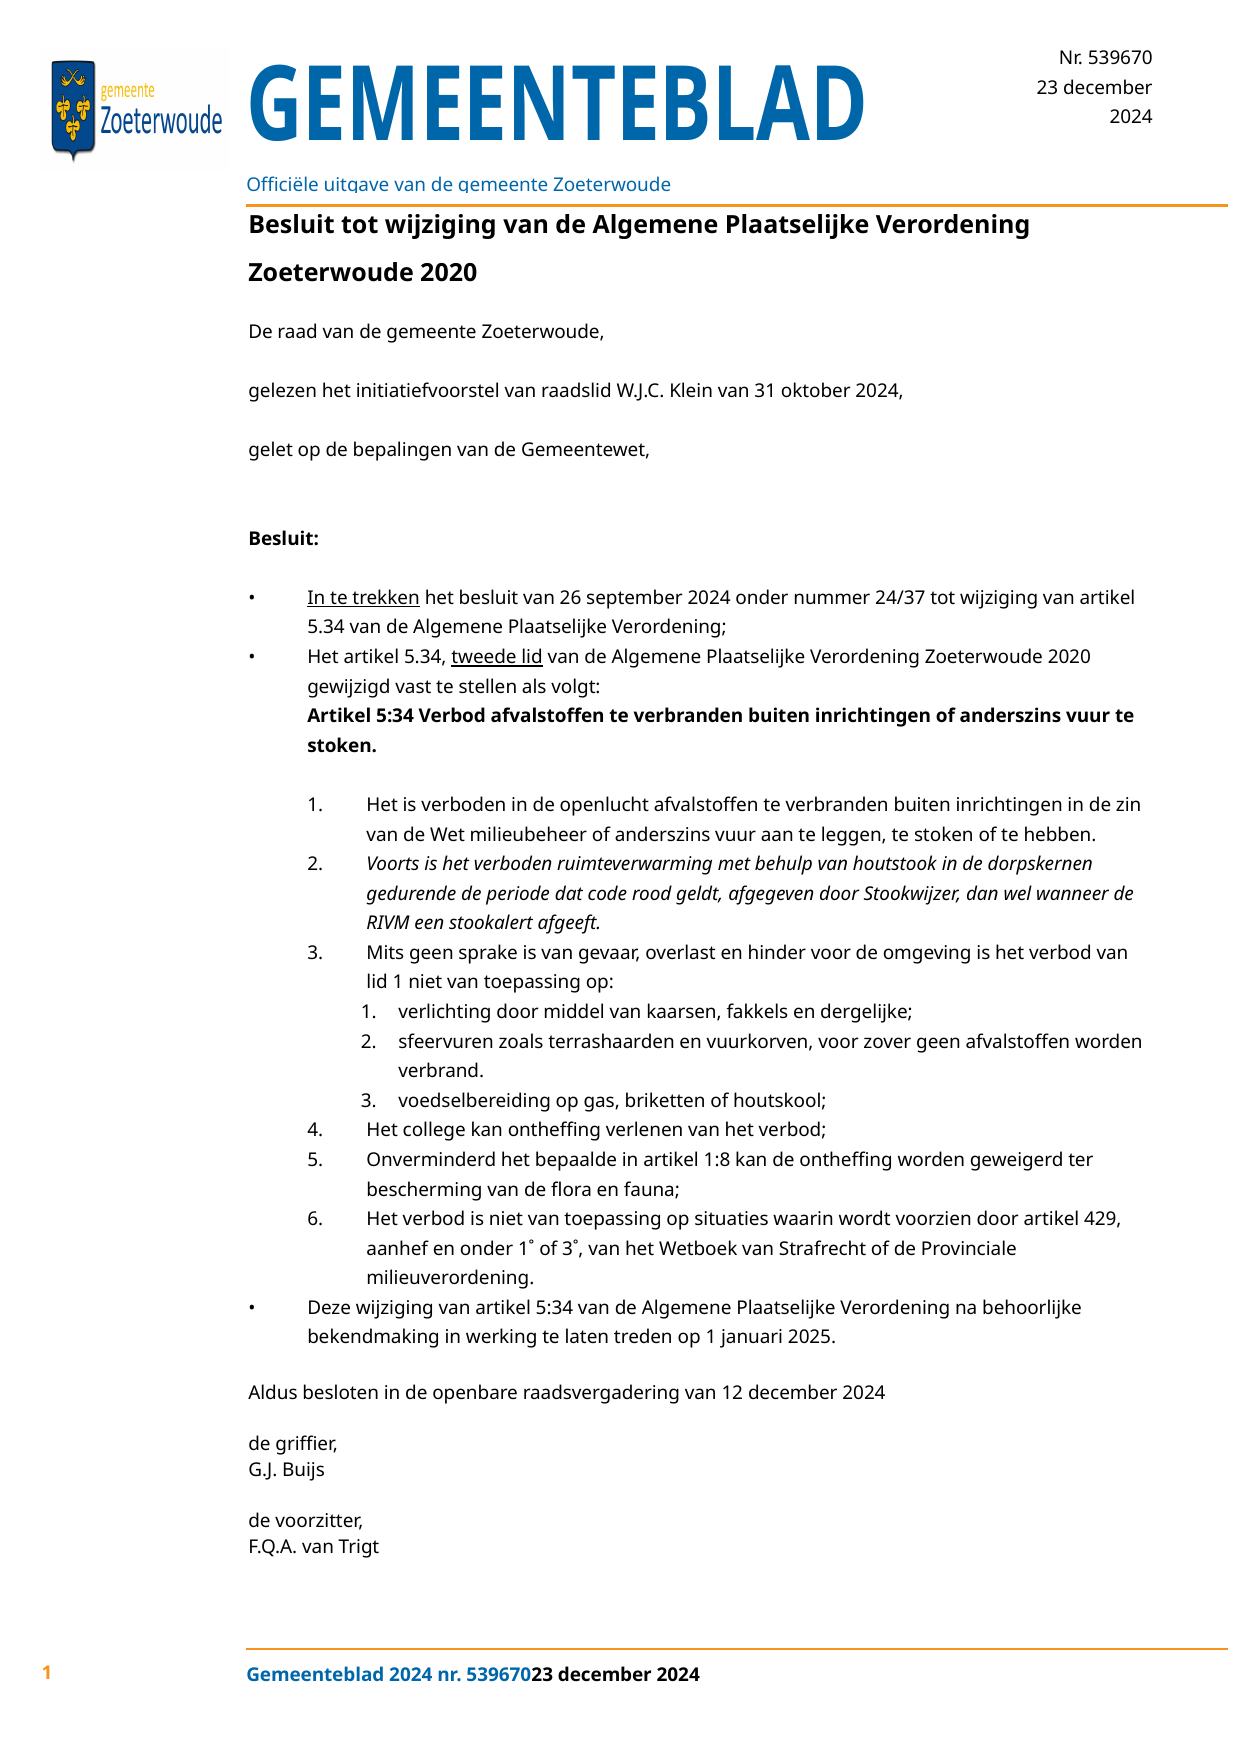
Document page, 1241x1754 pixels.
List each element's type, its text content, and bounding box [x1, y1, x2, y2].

text gelezen het initiatiefvoorstel van raadslid W.J.C. Klein van 31 oktober 2024, [248, 377, 1152, 403]
list Voorts is het verboden ruimteverwarming met behulp van houtstook in de dorpskernen gedurende de periode dat code rood geldt, afgegeven door Stookwijzer, dan wel wanneer de RIVM een stookalert afgeeft. [307, 850, 1152, 935]
text Besluit tot wijziging van de Algemene Plaatselijke Verordening Zoeterwoude 2020 [248, 207, 1152, 288]
text de voorzitter, [248, 1508, 1152, 1533]
list verlichting door middel van kaarsen, fakkels en dergelijke; [361, 998, 1152, 1024]
list Het college kan ontheffing verlenen van het verbod; [307, 1117, 1152, 1142]
list sfeervuren zoals terrashaarden en vuurkorven, voor zover geen afvalstoffen worden verbrand. [361, 1028, 1152, 1083]
list voedselbereiding op gas, briketten of houtskool; [361, 1087, 1152, 1113]
text G.J. Buijs [248, 1456, 1152, 1482]
list Deze wijziging van artikel 5:34 van de Algemene Plaatselijke Verordening na behoorlijke bekendmaking in werking te laten treden op 1 januari 2025. [248, 1294, 1152, 1349]
list Onverminderd het bepaalde in artikel 1:8 kan de ontheffing worden geweigerd ter bescherming van de flora en fauna; [307, 1146, 1152, 1202]
text De raad van de gemeente Zoeterwoude, [248, 318, 1152, 344]
text F.Q.A. van Trigt [248, 1533, 1152, 1559]
text Aldus besloten in de openbare raadsvergadering van 12 december 2024 [248, 1379, 1152, 1405]
text Besluit: [248, 525, 1152, 551]
list Artikel 5:34 Verbod afvalstoffen te verbranden buiten inrichtingen of anderszins vuur te stoken. [248, 702, 1152, 758]
list In te trekken het besluit van 26 september 2024 onder nummer 24/37 tot wijziging van artikel 5.34 van de Algemene Plaatselijke Verordening; [248, 584, 1152, 639]
list Mits geen sprake is van gevaar, overlast en hinder voor de omgeving is het verbod van lid 1 niet van toepassing op: [307, 939, 1152, 994]
text gelet op de bepalingen van de Gemeentewet, [248, 436, 1152, 462]
text de griffier, [248, 1431, 1152, 1456]
picture [41, 47, 231, 172]
list Het verbod is niet van toepassing op situaties waarin wordt voorzien door artikel 429, aanhef en onder 1˚ of 3˚, van het Wetboek van Strafrecht of de Provinciale milieuverordening. [307, 1205, 1152, 1290]
list Het is verboden in de openlucht afvalstoffen te verbranden buiten inrichtingen in de zin van de Wet milieubeheer of anderszins vuur aan te leggen, te stoken of te hebben. [307, 791, 1152, 847]
list Het artikel 5.34, tweede lid van de Algemene Plaatselijke Verordening Zoeterwoude 2020 gewijzigd vast te stellen als volgt: [248, 643, 1152, 699]
